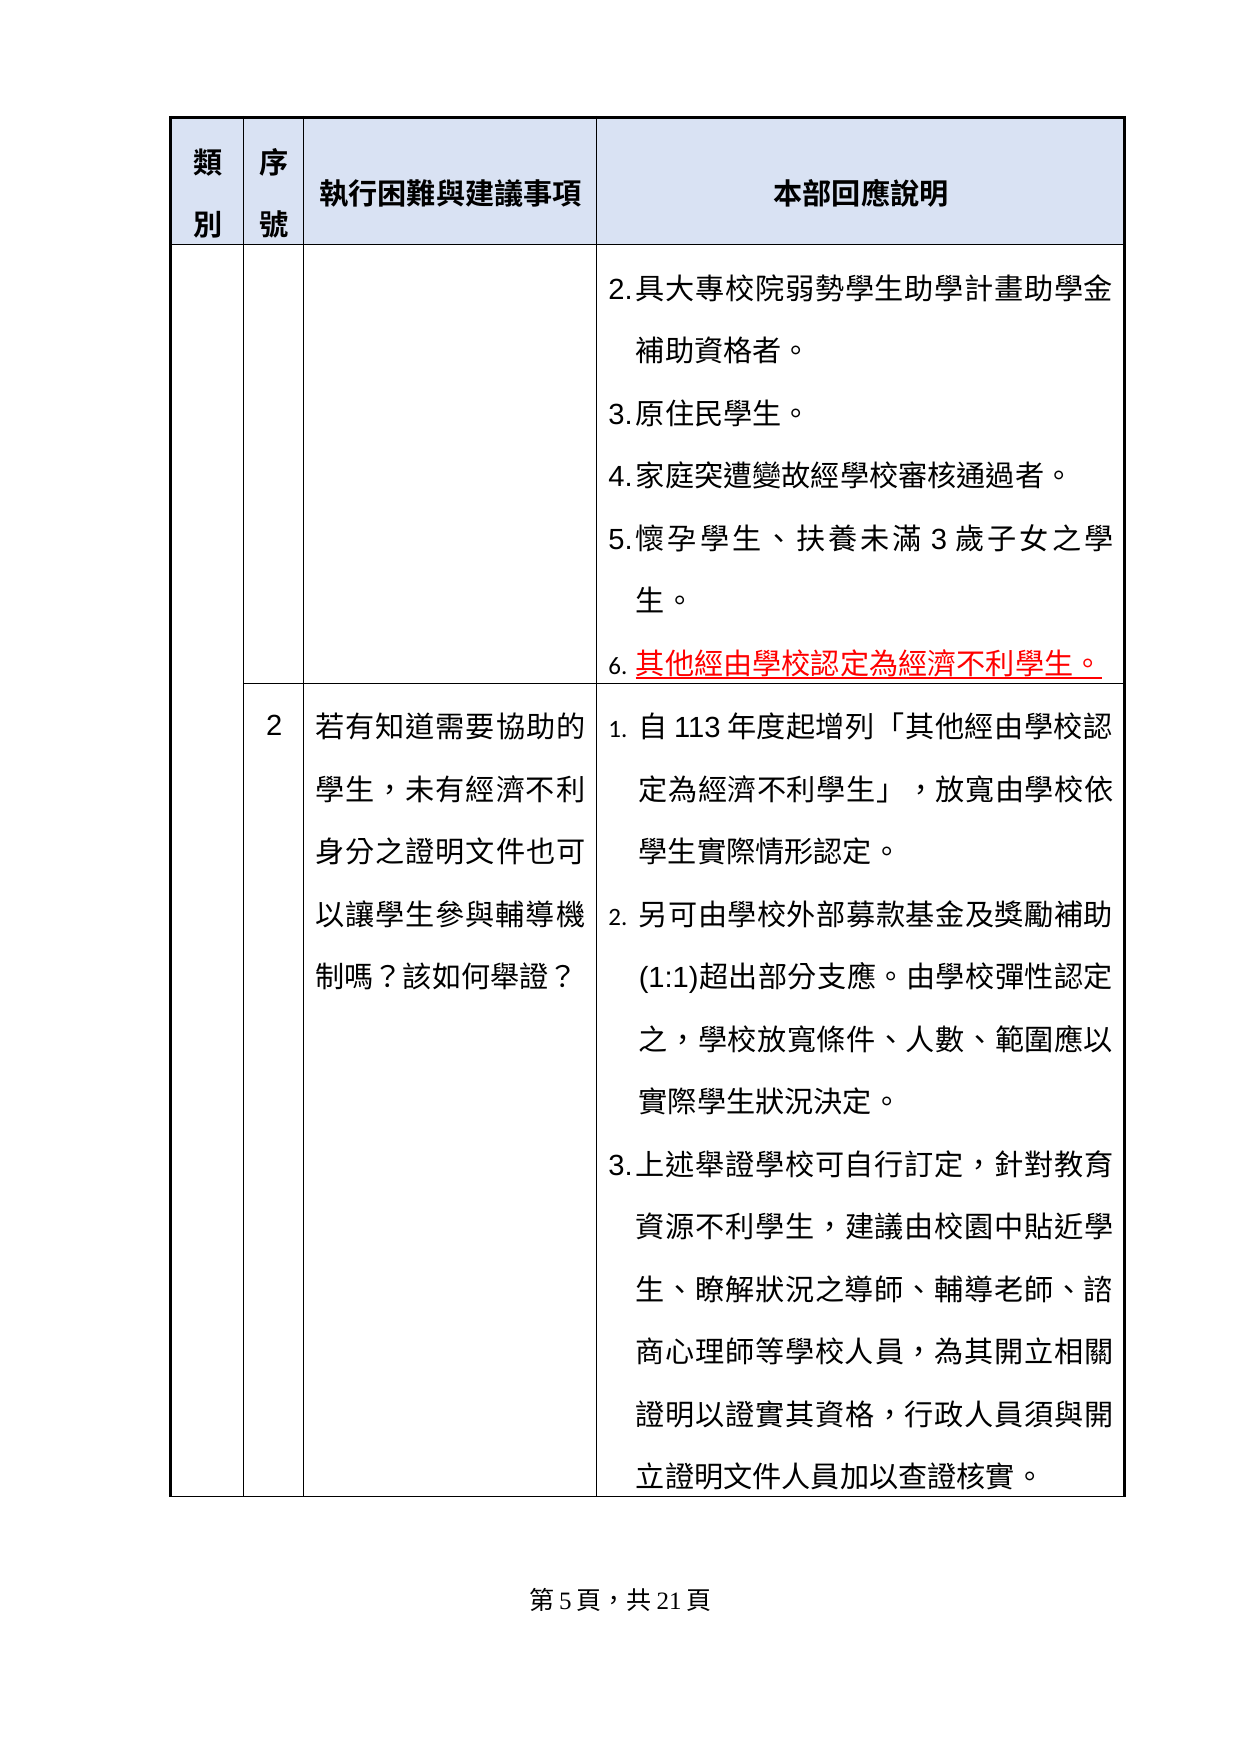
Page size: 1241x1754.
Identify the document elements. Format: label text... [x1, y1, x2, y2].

table_header 序號 [244, 119, 303, 244]
table_header 類別 [172, 119, 243, 244]
table_header 執行困難與建議事項 [304, 119, 596, 244]
table_cell 自113年度起增列「其他經由學校認定為經濟不利學生」，放寬由學校依學生實際情形認定。 另可由學校外部募款基金及獎勵補助(1:1)超出部分支應。由學校彈性認定之，學校放寬條件、人數、範圍應以實際學生狀況決定。 上述舉證學校可自行訂定，針對教育資源不利學生，建議由校園中貼近學生、瞭解狀況之導師、輔導老師、諮商心理師等學校人員，為其開立相關證明以證實其資格，行政人員須與開立證明文件人員加以查證核實。 [597, 684, 1123, 1496]
table_cell [172, 245, 243, 1496]
table_cell [304, 245, 596, 682]
table_cell [244, 245, 303, 682]
table_header 本部回應說明 [597, 119, 1123, 244]
table_cell 若有知道需要協助的學生，未有經濟不利身分之證明文件也可以讓學生參與輔導機制嗎？該如何舉證？ [304, 684, 596, 1496]
table_cell 依經濟條件較為不利者優先補助： 具學雜費減免資格者：(1)低收入戶學生、(2)中低收入戶學生、(3)身心障礙學生及身心障礙人士子女、(4)特殊境遇家庭子女孫子女。 具大專校院弱勢學生助學計畫助學金補助資格者。 原住民學生。 家庭突遭變故經學校審核通過者。 懷孕學生、扶養未滿3歲子女之學生。 其他經由學校認定為經濟不利學生。 [597, 245, 1123, 682]
table_cell 2 [244, 684, 303, 1496]
